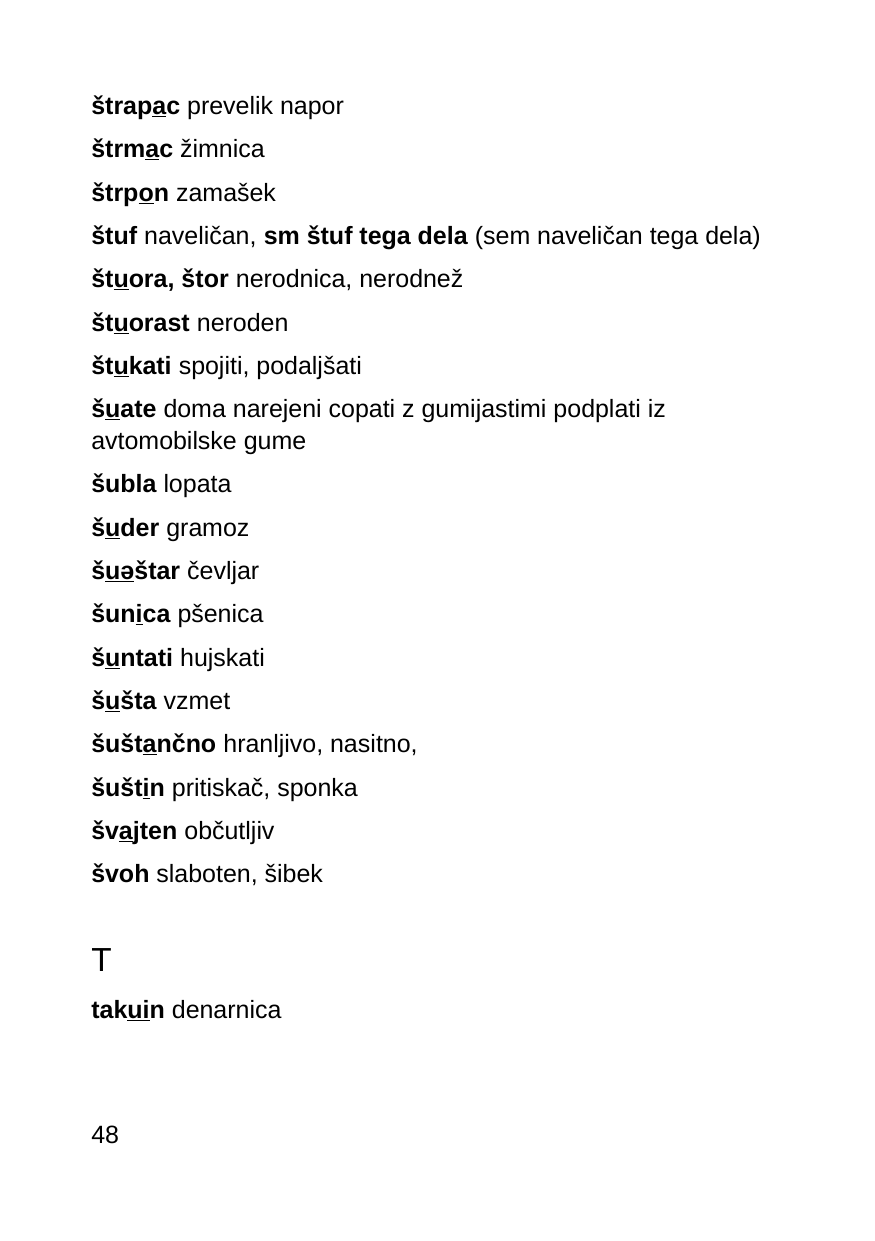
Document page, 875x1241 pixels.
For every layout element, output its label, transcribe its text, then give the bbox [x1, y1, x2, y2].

text štrpon zamašek [91, 178, 783, 206]
text švajten občutljiv [91, 816, 783, 844]
text šuntati hujskati [91, 642, 783, 671]
text šuder gramoz [91, 512, 783, 541]
text štuorast neroden [91, 308, 783, 336]
text štrapac prevelik napor [91, 91, 783, 120]
text šubla lopata [91, 469, 783, 498]
text šunica pšenica [91, 599, 783, 628]
text šuštin pritiskač, sponka [91, 772, 783, 801]
text švoh slaboten, šibek [91, 859, 783, 888]
subtitle T [91, 940, 783, 978]
text šušta vzmet [91, 686, 783, 714]
text šuate doma narejeni copati z gumijastimi podplati iz avtomobilske gume [91, 394, 783, 454]
text šuštančno hranljivo, nasitno, [91, 729, 783, 758]
text štukati spojiti, podaljšati [91, 351, 783, 380]
text takuin denarnica [91, 995, 783, 1023]
text štuf naveličan, sm štuf tega dela (sem naveličan tega dela) [91, 221, 783, 250]
text štrmac žimnica [91, 134, 783, 163]
text šuəštar čevljar [91, 556, 783, 584]
text štuora, štor nerodnica, nerodnež [91, 264, 783, 293]
